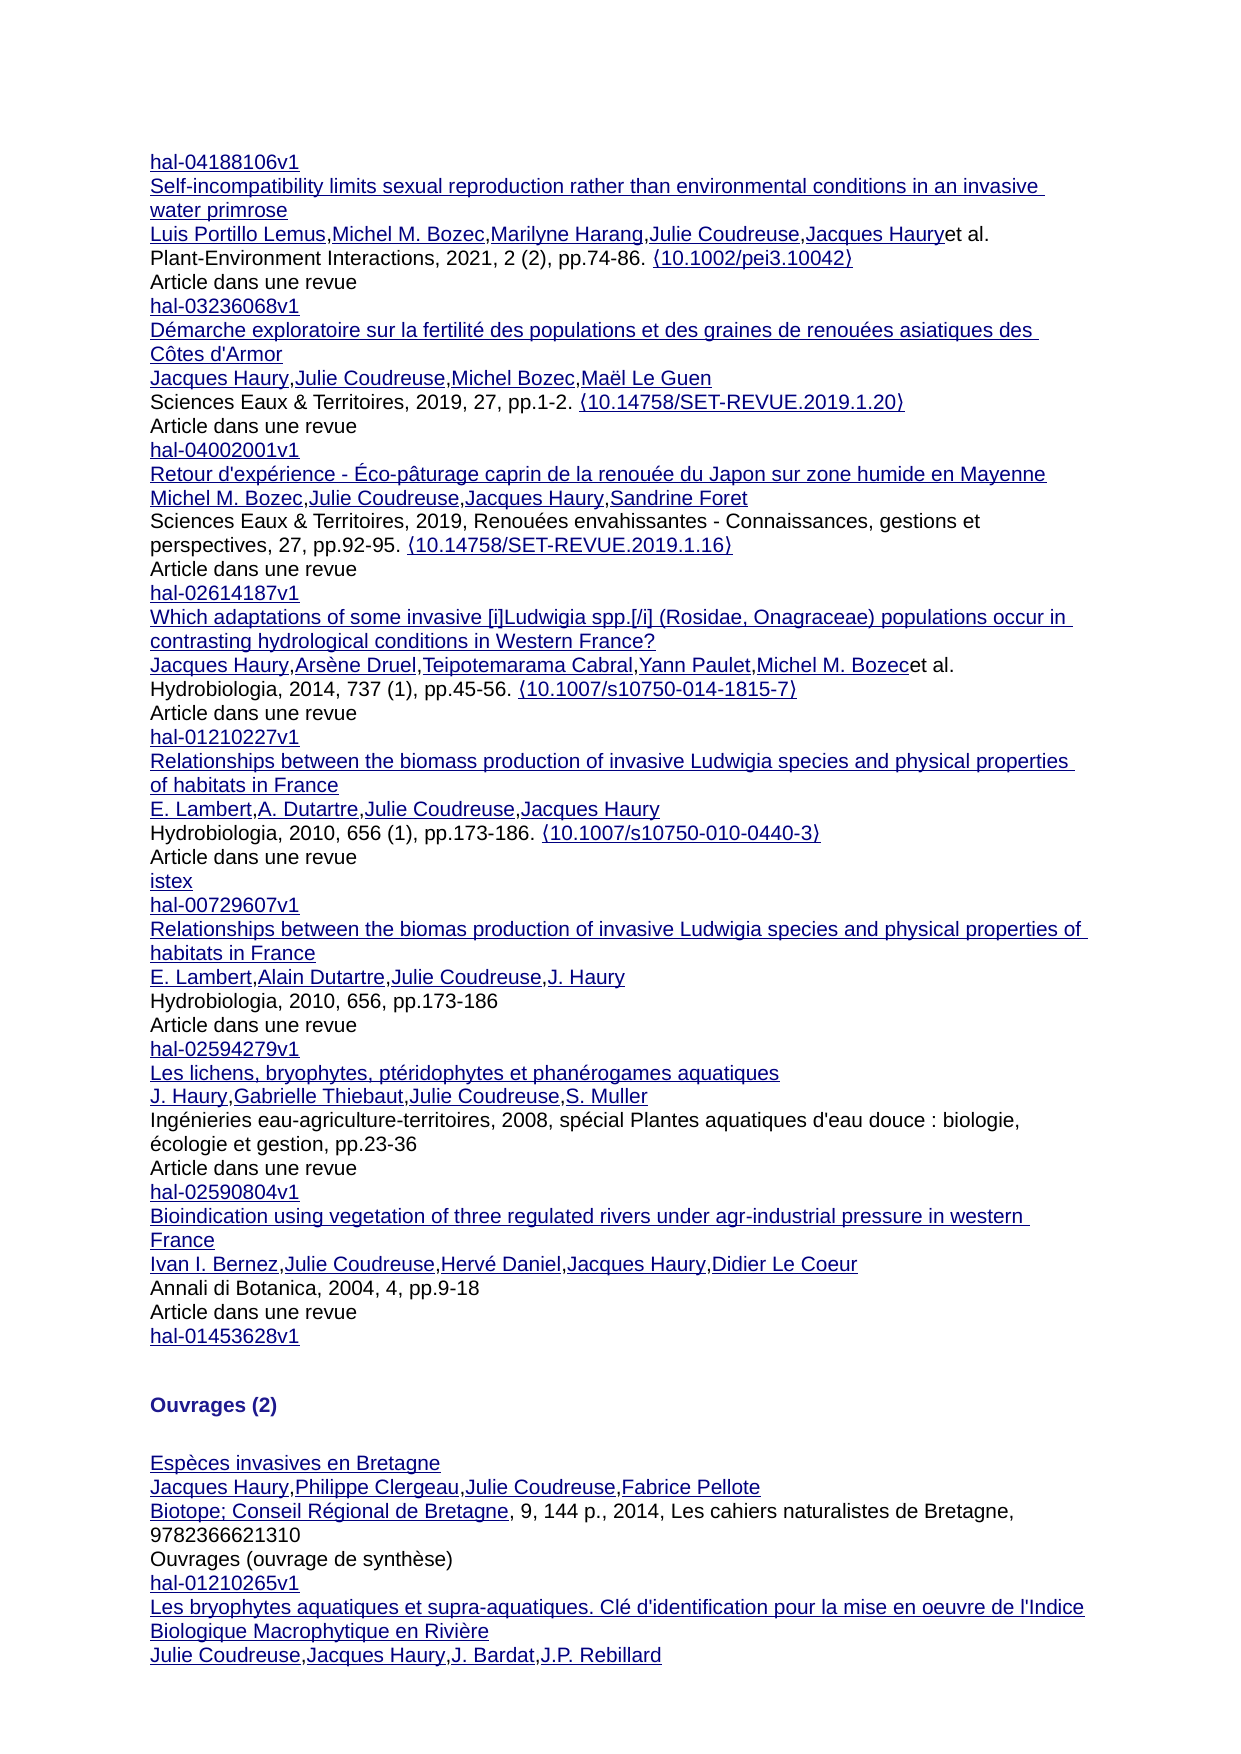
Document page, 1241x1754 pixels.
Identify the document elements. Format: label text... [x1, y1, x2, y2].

table_cell Which adaptations of some invasive [i]Ludwigia spp.[/i] (Rosidae, Onagraceae) populations occur in contrasting hydrological conditions in Western France? Jacques Haury,Arsène Druel,Teipotemarama Cabral,Yann Paulet,Michel M. Bozecet al. Hydrobiologia, 2014, 737 (1), pp.45-56. ⟨10.1007/s10750-014-1815-7⟩ Article dans une revue hal-01210227v1 [150, 605, 1090, 749]
table_header Biology and ecology of Pontederia crassipes in a Mediterranean river in Lebanon Youssra Ghoussein,H. Abou Hamdan,A. Fadel,Julie Coudreuse,Hervé Nicolaset al. Aquatic Botany, 2023, 188 (103681), pp.1-11. ⟨10.1016/j.aquabot.2023.103681⟩ Article dans une revue hal-04188106v1 [150, 150, 1090, 174]
table_cell Les bryophytes aquatiques et supra-aquatiques. Clé d'identification pour la mise en oeuvre de l'Indice Biologique Macrophytique en Rivière Julie Coudreuse,Jacques Haury,J. Bardat,J.P. Rebillard [150, 1595, 1090, 1667]
table_cell Démarche exploratoire sur la fertilité des populations et des graines de renouées asiatiques des Côtes d'Armor Jacques Haury,Julie Coudreuse,Michel Bozec,Maël Le Guen Sciences Eaux & Territoires, 2019, 27, pp.1-2. ⟨10.14758/SET-REVUE.2019.1.20⟩ Article dans une revue hal-04002001v1 [150, 318, 1090, 461]
table_cell Relationships between the biomas production of invasive Ludwigia species and physical properties of habitats in France E. Lambert,Alain Dutartre,Julie Coudreuse,J. Haury Hydrobiologia, 2010, 656, pp.173-186 Article dans une revue hal-02594279v1 [150, 917, 1090, 1060]
table_header Espèces invasives en Bretagne Jacques Haury,Philippe Clergeau,Julie Coudreuse,Fabrice Pellote Biotope; Conseil Régional de Bretagne, 9, 144 p., 2014, Les cahiers naturalistes de Bretagne, 9782366621310 Ouvrages (ouvrage de synthèse) hal-01210265v1 [150, 1451, 1090, 1595]
table_cell Les lichens, bryophytes, ptéridophytes et phanérogames aquatiques J. Haury,Gabrielle Thiebaut,Julie Coudreuse,S. Muller Ingénieries eau-agriculture-territoires, 2008, spécial Plantes aquatiques d'eau douce : biologie, écologie et gestion, pp.23-36 Article dans une revue hal-02590804v1 [150, 1060, 1090, 1204]
table_cell Bioindication using vegetation of three regulated rivers under agr-industrial pressure in western France Ivan I. Bernez,Julie Coudreuse,Hervé Daniel,Jacques Haury,Didier Le Coeur Annali di Botanica, 2004, 4, pp.9-18 Article dans une revue hal-01453628v1 [150, 1204, 1090, 1348]
table_cell Retour d'expérience - Éco-pâturage caprin de la renouée du Japon sur zone humide en Mayenne Michel M. Bozec,Julie Coudreuse,Jacques Haury,Sandrine Foret Sciences Eaux & Territoires, 2019, Renouées envahissantes - Connaissances, gestions et perspectives, 27, pp.92-95. ⟨10.14758/SET-REVUE.2019.1.16⟩ Article dans une revue hal-02614187v1 [150, 461, 1090, 605]
table_cell Relationships between the biomass production of invasive Ludwigia species and physical properties of habitats in France E. Lambert,A. Dutartre,Julie Coudreuse,Jacques Haury Hydrobiologia, 2010, 656 (1), pp.173-186. ⟨10.1007/s10750-010-0440-3⟩ Article dans une revue istex hal-00729607v1 [150, 749, 1090, 917]
subtitle Ouvrages (2) [150, 1393, 1090, 1417]
table_cell Self‐incompatibility limits sexual reproduction rather than environmental conditions in an invasive water primrose Luis Portillo Lemus,Michel M. Bozec,Marilyne Harang,Julie Coudreuse,Jacques Hauryet al. Plant-Environment Interactions, 2021, 2 (2), pp.74-86. ⟨10.1002/pei3.10042⟩ Article dans une revue hal-03236068v1 [150, 174, 1090, 318]
